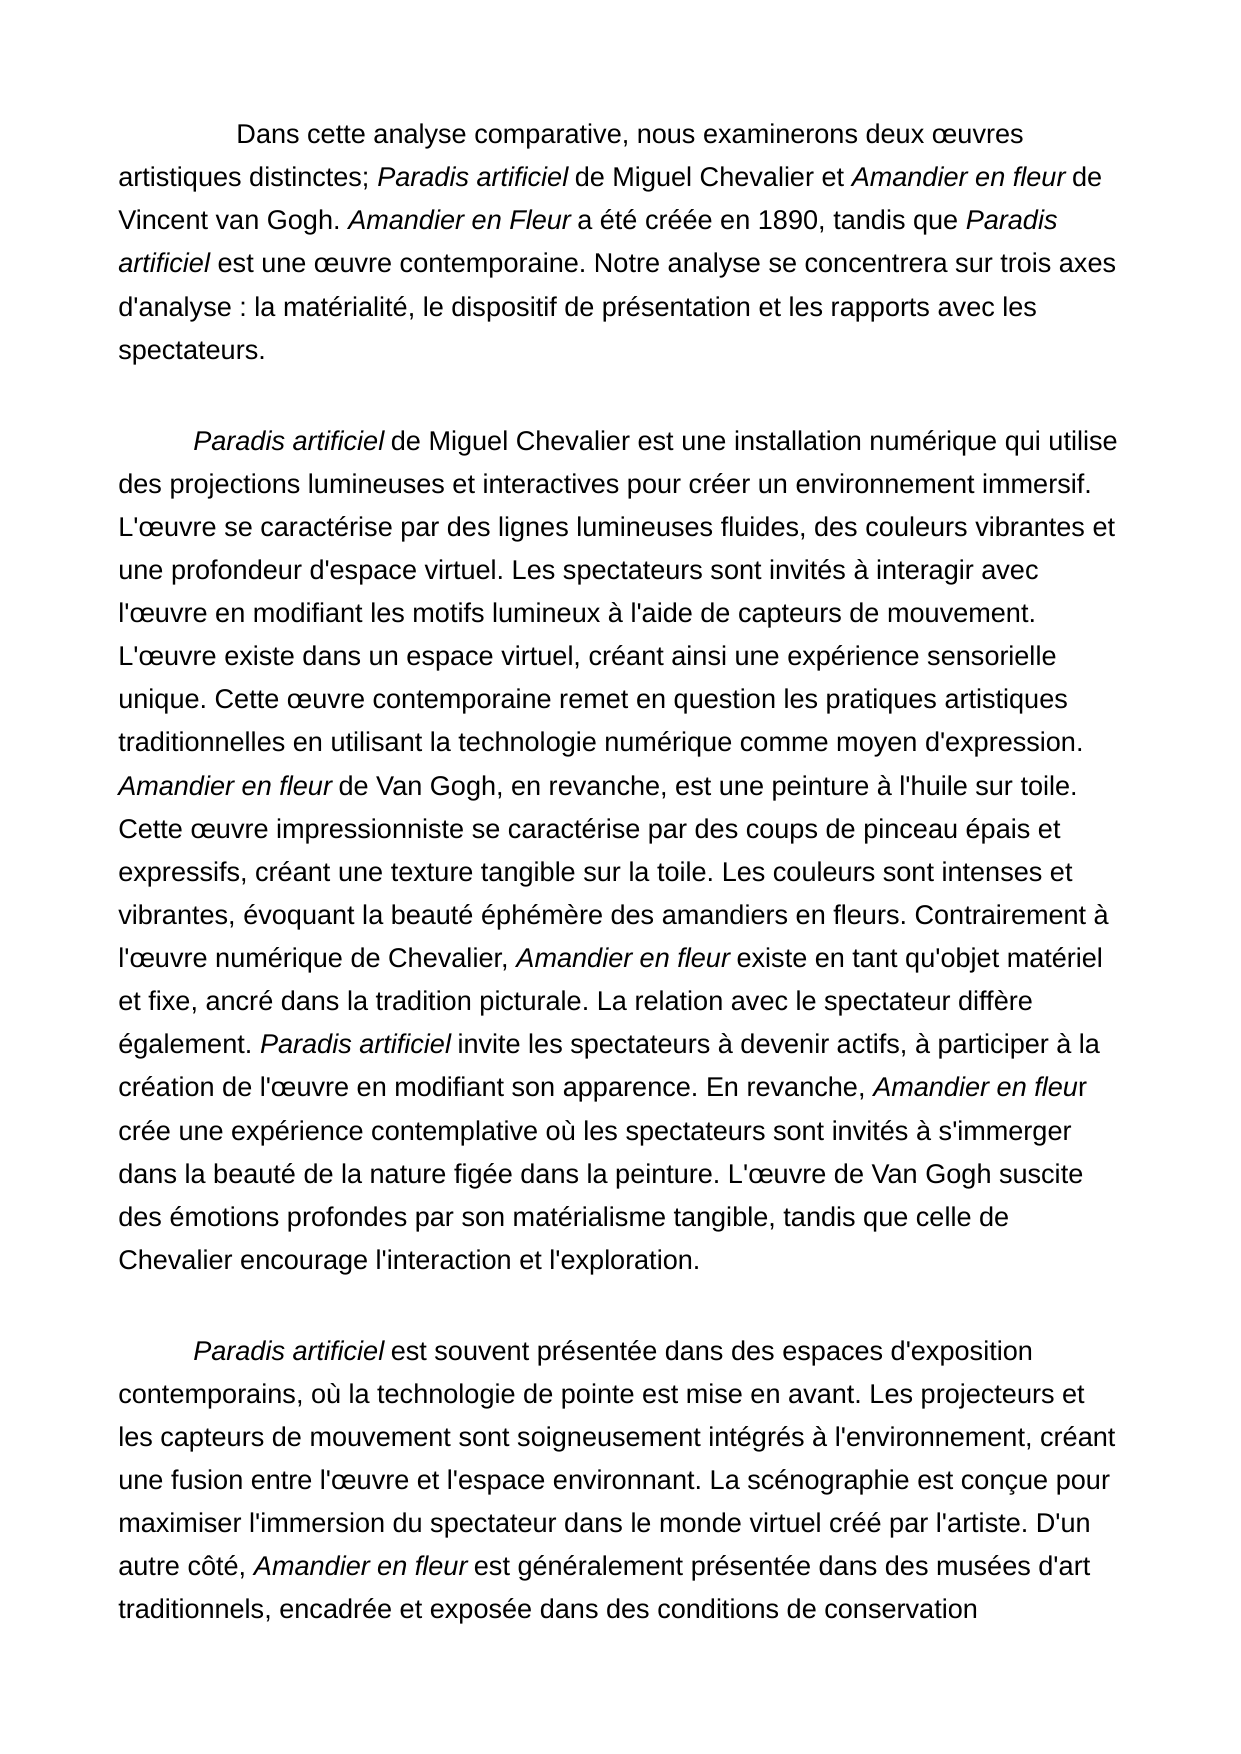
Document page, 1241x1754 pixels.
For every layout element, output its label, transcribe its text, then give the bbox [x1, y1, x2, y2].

text Paradis artificiel est souvent présentée dans des espaces d'exposition contemporains, où la technologie de pointe est mise en avant. Les projecteurs et les capteurs de mouvement sont soigneusement intégrés à l'environnement, créant une fusion entre l'œuvre et l'espace environnant. La scénographie est conçue pour maximiser l'immersion du spectateur dans le monde virtuel créé par l'artiste. D'un autre côté, Amandier en fleur est généralement présentée dans des musées d'art traditionnels, encadrée et exposée dans des conditions de conservation [118, 1334, 1122, 1624]
text Paradis artificiel de Miguel Chevalier est une installation numérique qui utilise des projections lumineuses et interactives pour créer un environnement immersif. L'œuvre se caractérise par des lignes lumineuses fluides, des couleurs vibrantes et une profondeur d'espace virtuel. Les spectateurs sont invités à interagir avec l'œuvre en modifiant les motifs lumineux à l'aide de capteurs de mouvement. L'œuvre existe dans un espace virtuel, créant ainsi une expérience sensorielle unique. Cette œuvre contemporaine remet en question les pratiques artistiques traditionnelles en utilisant la technologie numérique comme moyen d'expression. Amandier en fleur de Van Gogh, en revanche, est une peinture à l'huile sur toile. Cette œuvre impressionniste se caractérise par des coups de pinceau épais et expressifs, créant une texture tangible sur la toile. Les couleurs sont intenses et vibrantes, évoquant la beauté éphémère des amandiers en fleurs. Contrairement à l'œuvre numérique de Chevalier, Amandier en fleur existe en tant qu'objet matériel et fixe, ancré dans la tradition picturale. La relation avec le spectateur diffère également. Paradis artificiel invite les spectateurs à devenir actifs, à participer à la création de l'œuvre en modifiant son apparence. En revanche, Amandier en fleur crée une expérience contemplative où les spectateurs sont invités à s'immerger dans la beauté de la nature figée dans la peinture. L'œuvre de Van Gogh suscite des émotions profondes par son matérialisme tangible, tandis que celle de Chevalier encourage l'interaction et l'exploration. [118, 424, 1122, 1275]
text Dans cette analyse comparative, nous examinerons deux œuvres artistiques distinctes; Paradis artificiel de Miguel Chevalier et Amandier en fleur de Vincent van Gogh. Amandier en Fleur a été créée en 1890, tandis que Paradis artificiel est une œuvre contemporaine. Notre analyse se concentrera sur trois axes d'analyse : la matérialité, le dispositif de présentation et les rapports avec les spectateurs. [118, 118, 1122, 365]
